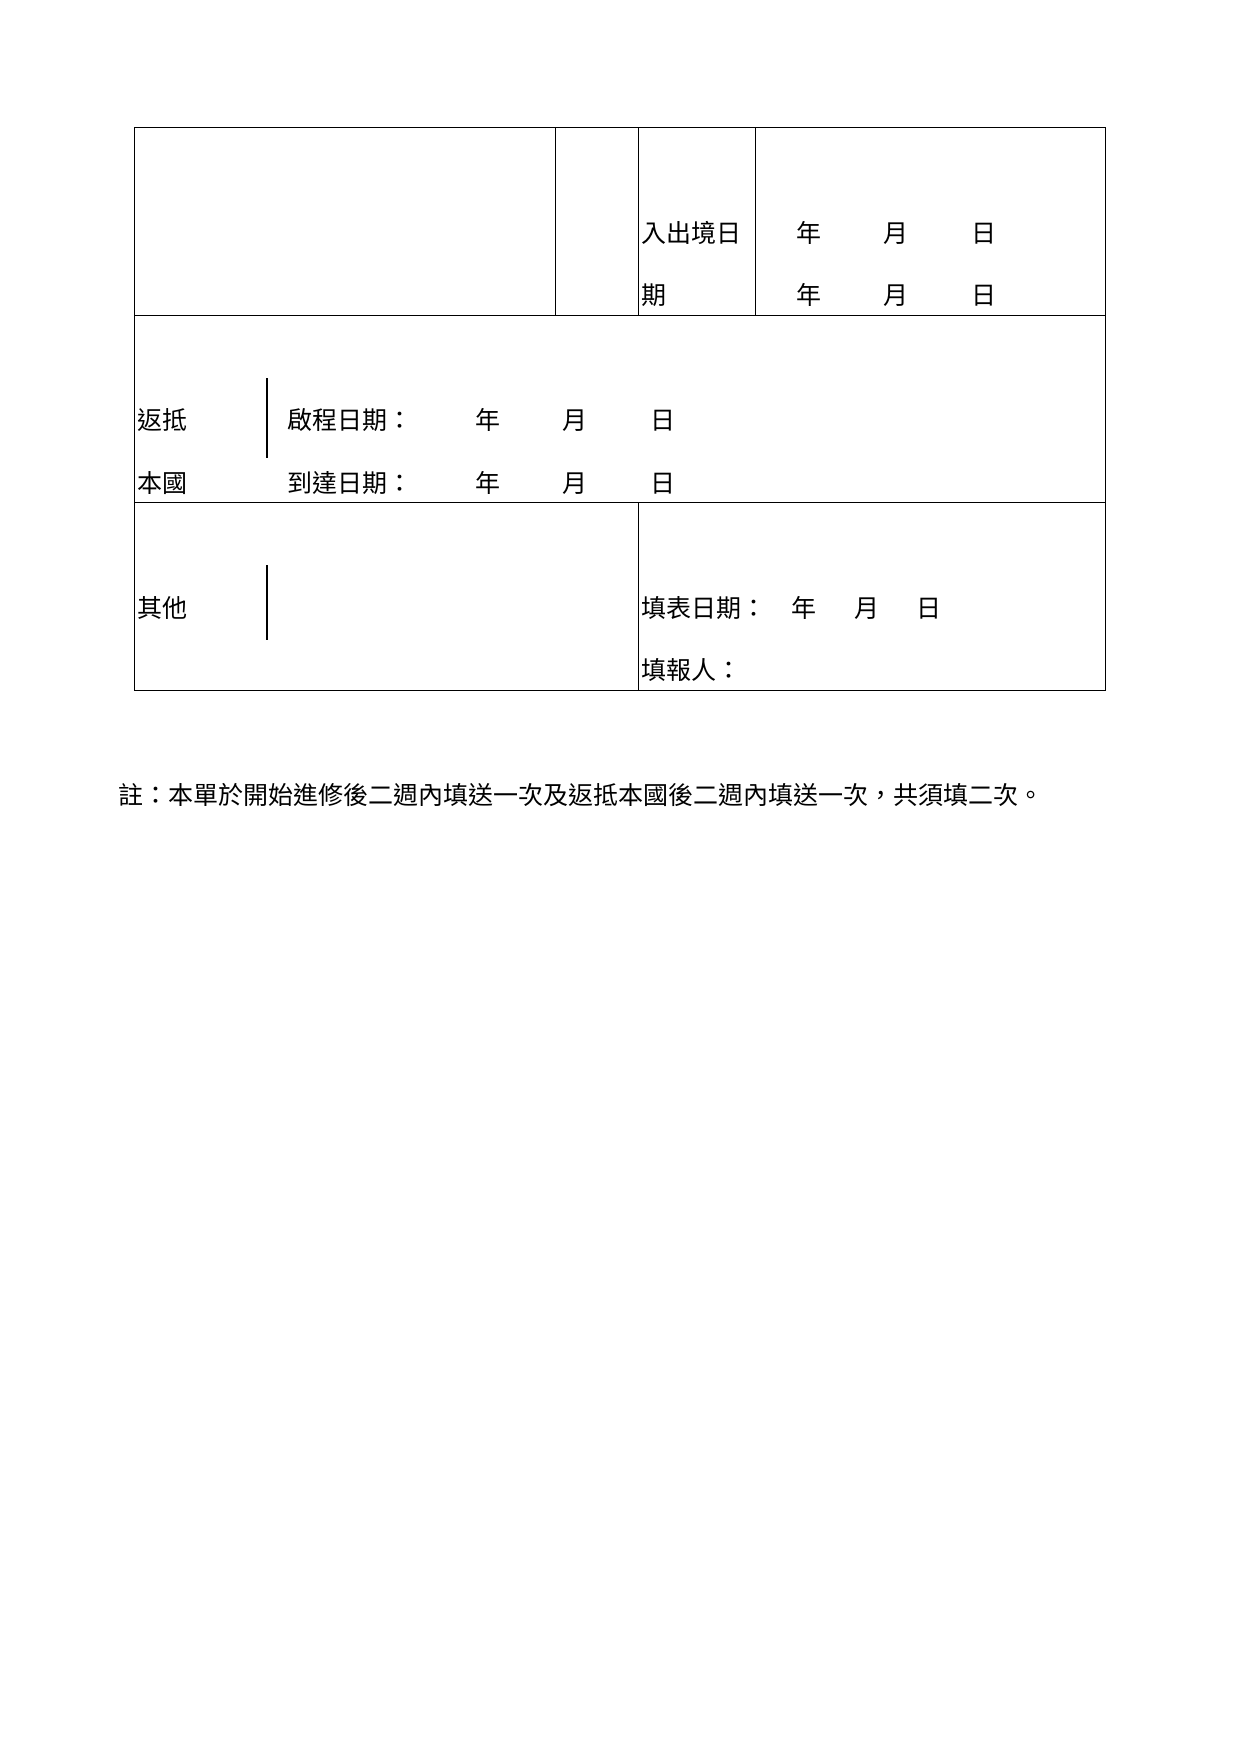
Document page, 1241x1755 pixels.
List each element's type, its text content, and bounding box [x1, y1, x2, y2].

table_cell 返抵 啟程日期： 年 月 日 本國 到達日期： 年 月 日 [135, 316, 1105, 502]
table_cell 入出境日期 [639, 128, 755, 314]
table_cell [556, 128, 638, 314]
table_cell 其他 [135, 503, 638, 689]
table_cell 年 月 日 年 月 日 [756, 128, 1105, 314]
table_cell [135, 128, 555, 314]
table_cell 填表日期： 年 月 日 填報人： [639, 503, 1105, 689]
text 註：本單於開始進修後二週內填送一次及返抵本國後二週內填送一次，共須填二次。 [118, 752, 1122, 814]
